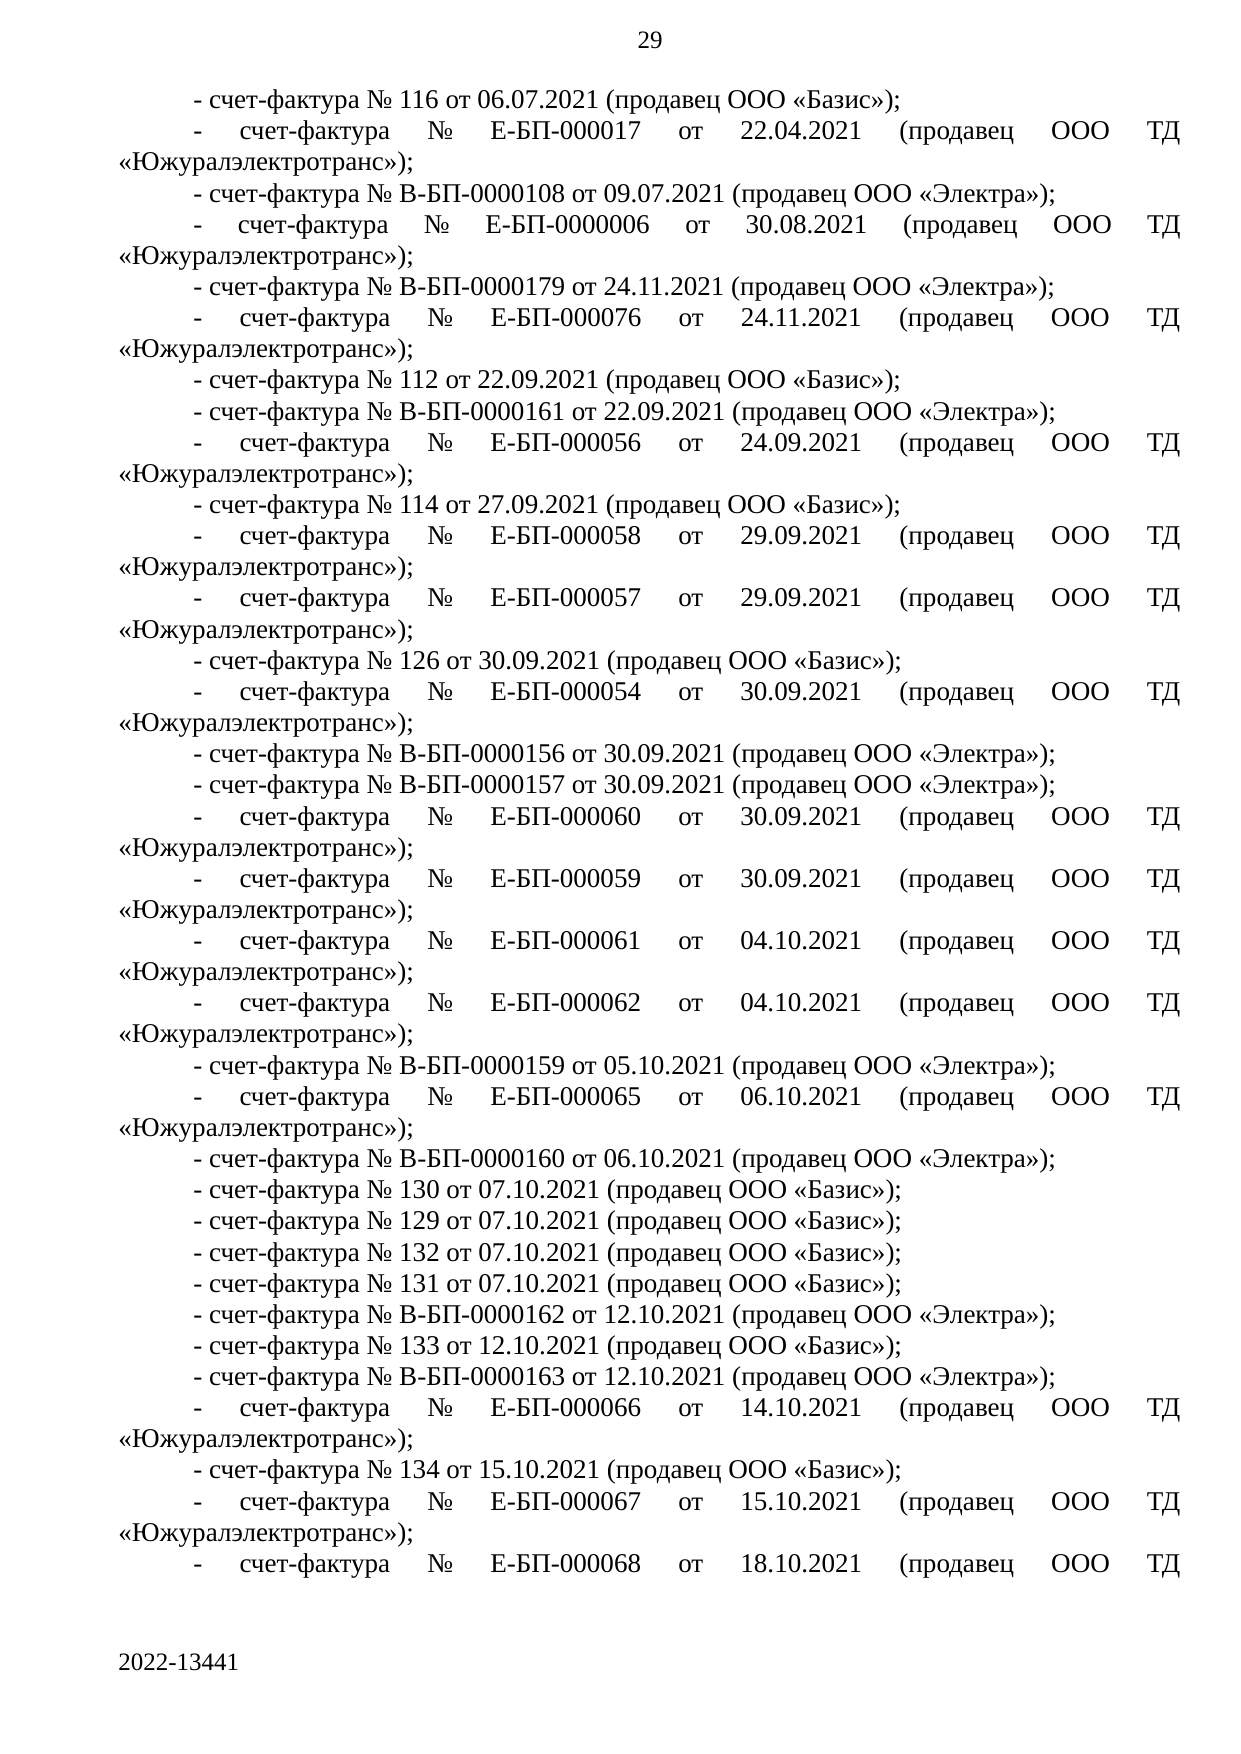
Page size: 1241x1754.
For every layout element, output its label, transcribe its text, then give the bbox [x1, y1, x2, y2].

text - счет-фактура № 133 от 12.10.2021 (продавец ООО «Базис»); [118, 1329, 1181, 1360]
text - счет-фактура № 130 от 07.10.2021 (продавец ООО «Базис»); [118, 1173, 1181, 1204]
text - счет-фактура № Е-БП-000068 от 18.10.2021 (продавец ООО ТД [118, 1547, 1181, 1578]
text - счет-фактура № Е-БП-000059 от 30.09.2021 (продавец ООО ТД «Южуралэлектротранс»); [118, 862, 1181, 924]
text - счет-фактура № В-БП-0000108 от 09.07.2021 (продавец ООО «Электра»); [118, 177, 1181, 208]
text - счет-фактура № 131 от 07.10.2021 (продавец ООО «Базис»); [118, 1267, 1181, 1298]
text - счет-фактура № В-БП-0000156 от 30.09.2021 (продавец ООО «Электра»); [118, 737, 1181, 768]
text - счет-фактура № Е-БП-000054 от 30.09.2021 (продавец ООО ТД «Южуралэлектротранс»); [118, 675, 1181, 737]
text - счет-фактура № В-БП-0000163 от 12.10.2021 (продавец ООО «Электра»); [118, 1360, 1181, 1391]
text - счет-фактура № 112 от 22.09.2021 (продавец ООО «Базис»); [118, 363, 1181, 395]
text - счет-фактура № Е-БП-000067 от 15.10.2021 (продавец ООО ТД «Южуралэлектротранс»); [118, 1485, 1181, 1547]
text - счет-фактура № 116 от 06.07.2021 (продавец ООО «Базис»); [118, 83, 1181, 114]
text - счет-фактура № Е-БП-000061 от 04.10.2021 (продавец ООО ТД «Южуралэлектротранс»); [118, 924, 1181, 986]
text - счет-фактура № 126 от 30.09.2021 (продавец ООО «Базис»); [118, 644, 1181, 675]
text - счет-фактура № В-БП-0000160 от 06.10.2021 (продавец ООО «Электра»); [118, 1142, 1181, 1173]
text - счет-фактура № Е-БП-0000006 от 30.08.2021 (продавец ООО ТД «Южуралэлектротранс»); [118, 208, 1181, 270]
text - счет-фактура № Е-БП-000065 от 06.10.2021 (продавец ООО ТД «Южуралэлектротранс»); [118, 1080, 1181, 1142]
text - счет-фактура № Е-БП-000066 от 14.10.2021 (продавец ООО ТД «Южуралэлектротранс»); [118, 1391, 1181, 1454]
text - счет-фактура № Е-БП-000057 от 29.09.2021 (продавец ООО ТД «Южуралэлектротранс»); [118, 582, 1181, 644]
text - счет-фактура № В-БП-0000157 от 30.09.2021 (продавец ООО «Электра»); [118, 768, 1181, 799]
text - счет-фактура № 132 от 07.10.2021 (продавец ООО «Базис»); [118, 1236, 1181, 1267]
text - счет-фактура № В-БП-0000162 от 12.10.2021 (продавец ООО «Электра»); [118, 1298, 1181, 1329]
text - счет-фактура № Е-БП-000062 от 04.10.2021 (продавец ООО ТД «Южуралэлектротранс»); [118, 986, 1181, 1049]
text - счет-фактура № В-БП-0000159 от 05.10.2021 (продавец ООО «Электра»); [118, 1049, 1181, 1080]
text - счет-фактура № 134 от 15.10.2021 (продавец ООО «Базис»); [118, 1454, 1181, 1485]
text - счет-фактура № В-БП-0000161 от 22.09.2021 (продавец ООО «Электра»); [118, 395, 1181, 426]
text - счет-фактура № 114 от 27.09.2021 (продавец ООО «Базис»); [118, 488, 1181, 519]
text - счет-фактура № 129 от 07.10.2021 (продавец ООО «Базис»); [118, 1204, 1181, 1236]
text - счет-фактура № Е-БП-000017 от 22.04.2021 (продавец ООО ТД «Южуралэлектротранс»); [118, 114, 1181, 177]
text - счет-фактура № Е-БП-000058 от 29.09.2021 (продавец ООО ТД «Южуралэлектротранс»); [118, 519, 1181, 582]
text - счет-фактура № В-БП-0000179 от 24.11.2021 (продавец ООО «Электра»); [118, 270, 1181, 301]
text - счет-фактура № Е-БП-000056 от 24.09.2021 (продавец ООО ТД «Южуралэлектротранс»); [118, 426, 1181, 488]
text - счет-фактура № Е-БП-000060 от 30.09.2021 (продавец ООО ТД «Южуралэлектротранс»); [118, 799, 1181, 862]
text - счет-фактура № Е-БП-000076 от 24.11.2021 (продавец ООО ТД «Южуралэлектротранс»); [118, 301, 1181, 363]
